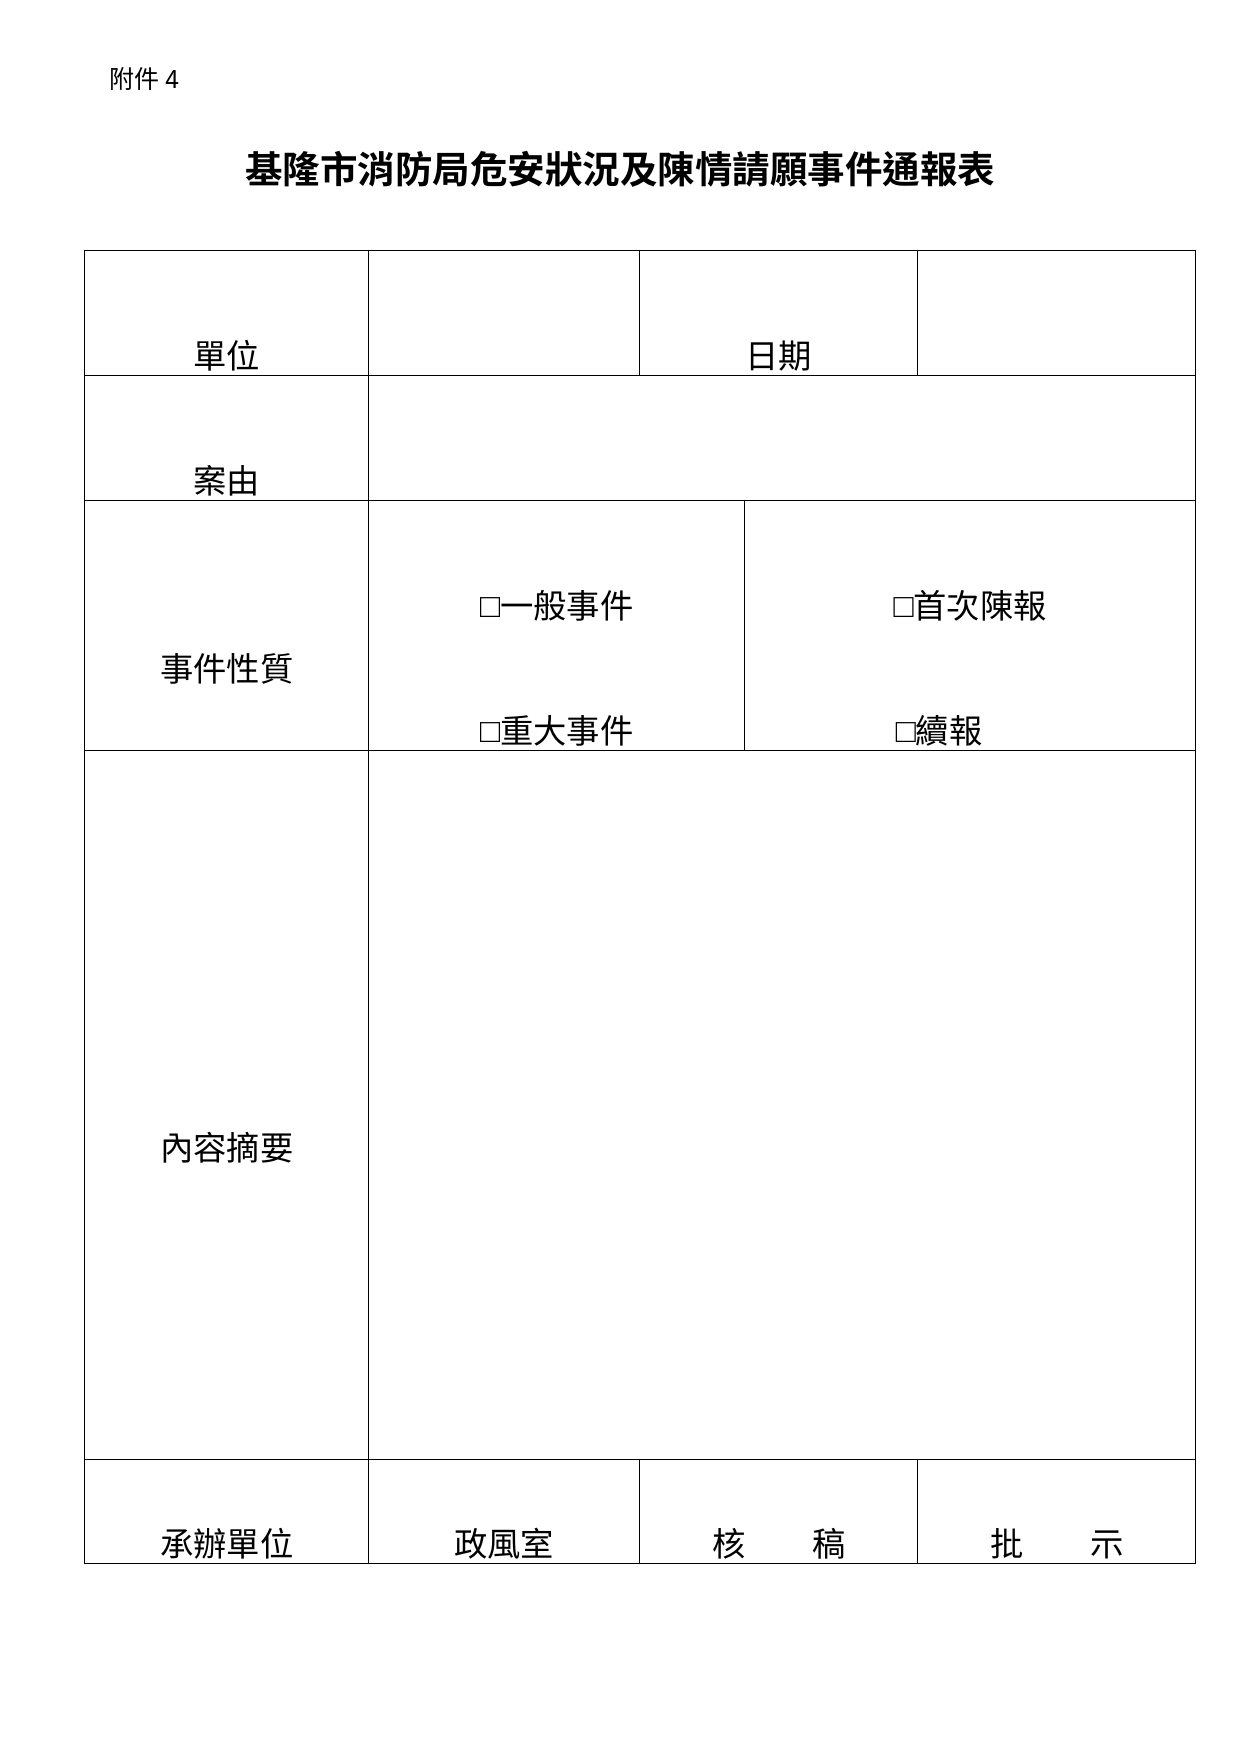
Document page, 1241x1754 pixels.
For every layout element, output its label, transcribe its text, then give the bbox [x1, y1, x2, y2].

text 附件4 [109, 59, 267, 96]
text [109, 96, 267, 109]
table_cell □一般事件 □重大事件 [369, 501, 744, 750]
table_cell 內容摘要 [85, 751, 368, 1459]
table_cell 承辦單位 [85, 1460, 368, 1563]
table_cell 核 稿 [640, 1460, 917, 1563]
table_cell [369, 751, 1195, 1459]
table_cell [369, 376, 1195, 500]
table_header [918, 251, 1195, 375]
text 基隆市消防局危安狀況及陳情請願事件通報表 [118, 125, 1122, 188]
table_header 單位 [85, 251, 368, 375]
table_cell 案由 [85, 376, 368, 500]
table_cell 批 示 [918, 1460, 1195, 1563]
table_cell 事件性質 [85, 501, 368, 750]
table_cell □首次陳報 □續報 [745, 501, 1195, 750]
table_cell 政風室 [369, 1460, 639, 1563]
table_header [369, 251, 639, 375]
table_header 日期 [640, 251, 917, 375]
